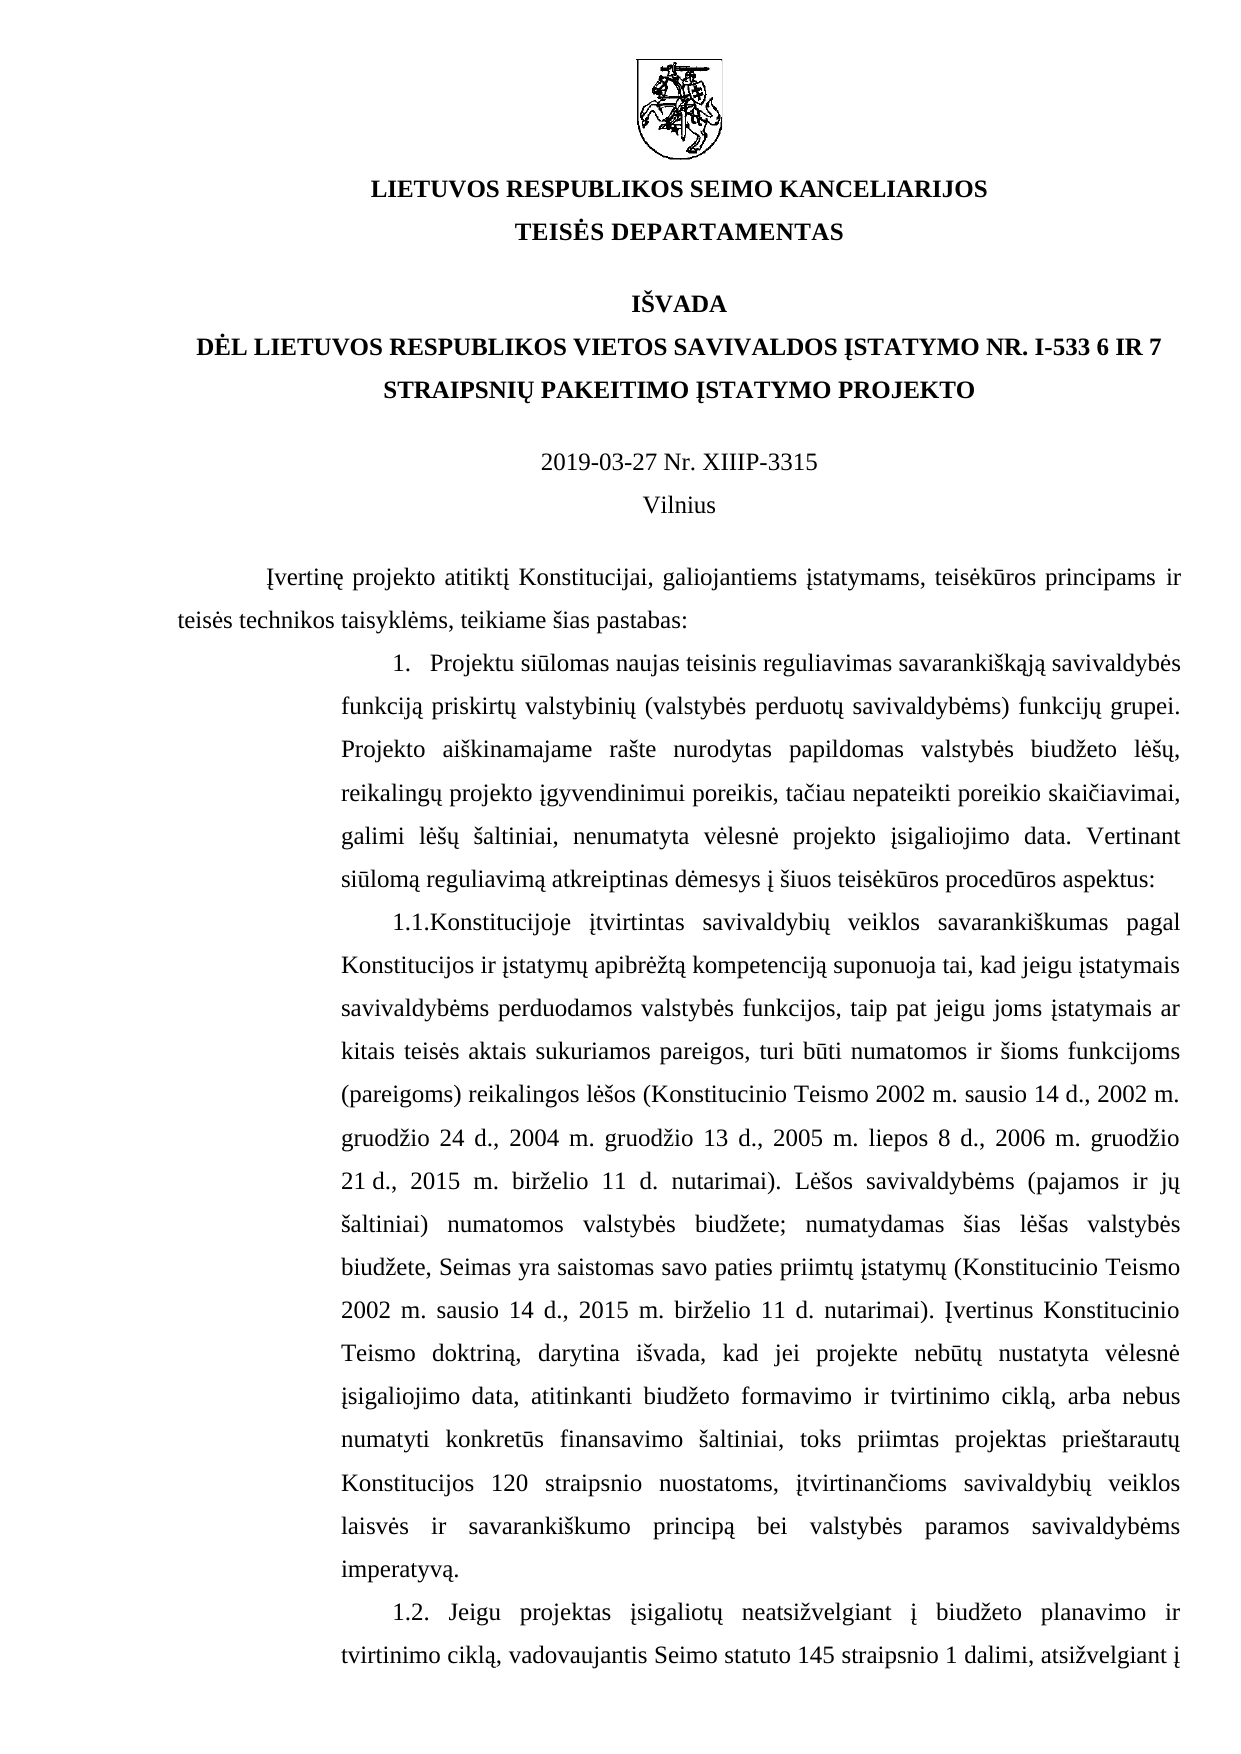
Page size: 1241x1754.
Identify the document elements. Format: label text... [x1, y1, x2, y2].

text 2019-03-27 Nr. XIIIP-3315 [177, 447, 1181, 476]
text Vilnius [177, 490, 1181, 519]
text TEISĖS DEPARTAMENTAS [177, 217, 1181, 246]
text DĖL LIETUVOS RESPUBLIKOS VIETOS SAVIVALDOS ĮSTATYMO NR. I-533 6 IR 7 STRAIPSNIŲ PAKEITIMO ĮSTATYMO PROJEKTO [177, 332, 1181, 404]
text Įvertinę projekto atitiktį Konstitucijai, galiojantiems įstatymams, teisėkūros principams ir teisės technikos taisyklėms, teikiame šias pastabas: [177, 562, 1181, 634]
list Jeigu projektas įsigaliotų neatsižvelgiant į biudžeto planavimo ir tvirtinimo ciklą, vadovaujantis Seimo statuto 145 straipsnio 1 dalimi, atsižvelgiant į [303, 1597, 1181, 1669]
list Konstitucijoje įtvirtintas savivaldybių veiklos savarankiškumas pagal Konstitucijos ir įstatymų apibrėžtą kompetenciją suponuoja tai, kad jeigu įstatymais savivaldybėms perduodamos valstybės funkcijos, taip pat jeigu joms įstatymais ar kitais teisės aktais sukuriamos pareigos, turi būti numatomos ir šioms funkcijoms (pareigoms) reikalingos lėšos (Konstitucinio Teismo 2002 m. sausio 14 d., 2002 m. gruodžio 24 d., 2004 m. gruodžio 13 d., 2005 m. liepos 8 d., 2006 m. gruodžio 21 d., 2015 m. birželio 11 d. nutarimai). Lėšos savivaldybėms (pajamos ir jų šaltiniai) numatomos valstybės biudžete; numatydamas šias lėšas valstybės biudžete, Seimas yra saistomas savo paties priimtų įstatymų (Konstitucinio Teismo 2002 m. sausio 14 d., 2015 m. birželio 11 d. nutarimai). Įvertinus Konstitucinio Teismo doktriną, darytina išvada, kad jei projekte nebūtų nustatyta vėlesnė įsigaliojimo data, atitinkanti biudžeto formavimo ir tvirtinimo ciklą, arba nebus numatyti konkretūs finansavimo šaltiniai, toks priimtas projektas prieštarautų Konstitucijos 120 straipsnio nuostatoms, įtvirtinančioms savivaldybių veiklos laisvės ir savarankiškumo principą bei valstybės paramos savivaldybėms imperatyvą. [303, 907, 1181, 1583]
text LIETUVOS RESPUBLIKOS SEIMO KANCELIARIJOS [177, 174, 1181, 203]
text IŠVADA [177, 289, 1181, 318]
list Projektu siūlomas naujas teisinis reguliavimas savarankiškąją savivaldybės funkciją priskirtų valstybinių (valstybės perduotų savivaldybėms) funkcijų grupei. Projekto aiškinamajame rašte nurodytas papildomas valstybės biudžeto lėšų, reikalingų projekto įgyvendinimui poreikis, tačiau nepateikti poreikio skaičiavimai, galimi lėšų šaltiniai, nenumatyta vėlesnė projekto įsigaliojimo data. Vertinant siūlomą reguliavimą atkreiptinas dėmesys į šiuos teisėkūros procedūros aspektus: [303, 648, 1181, 893]
